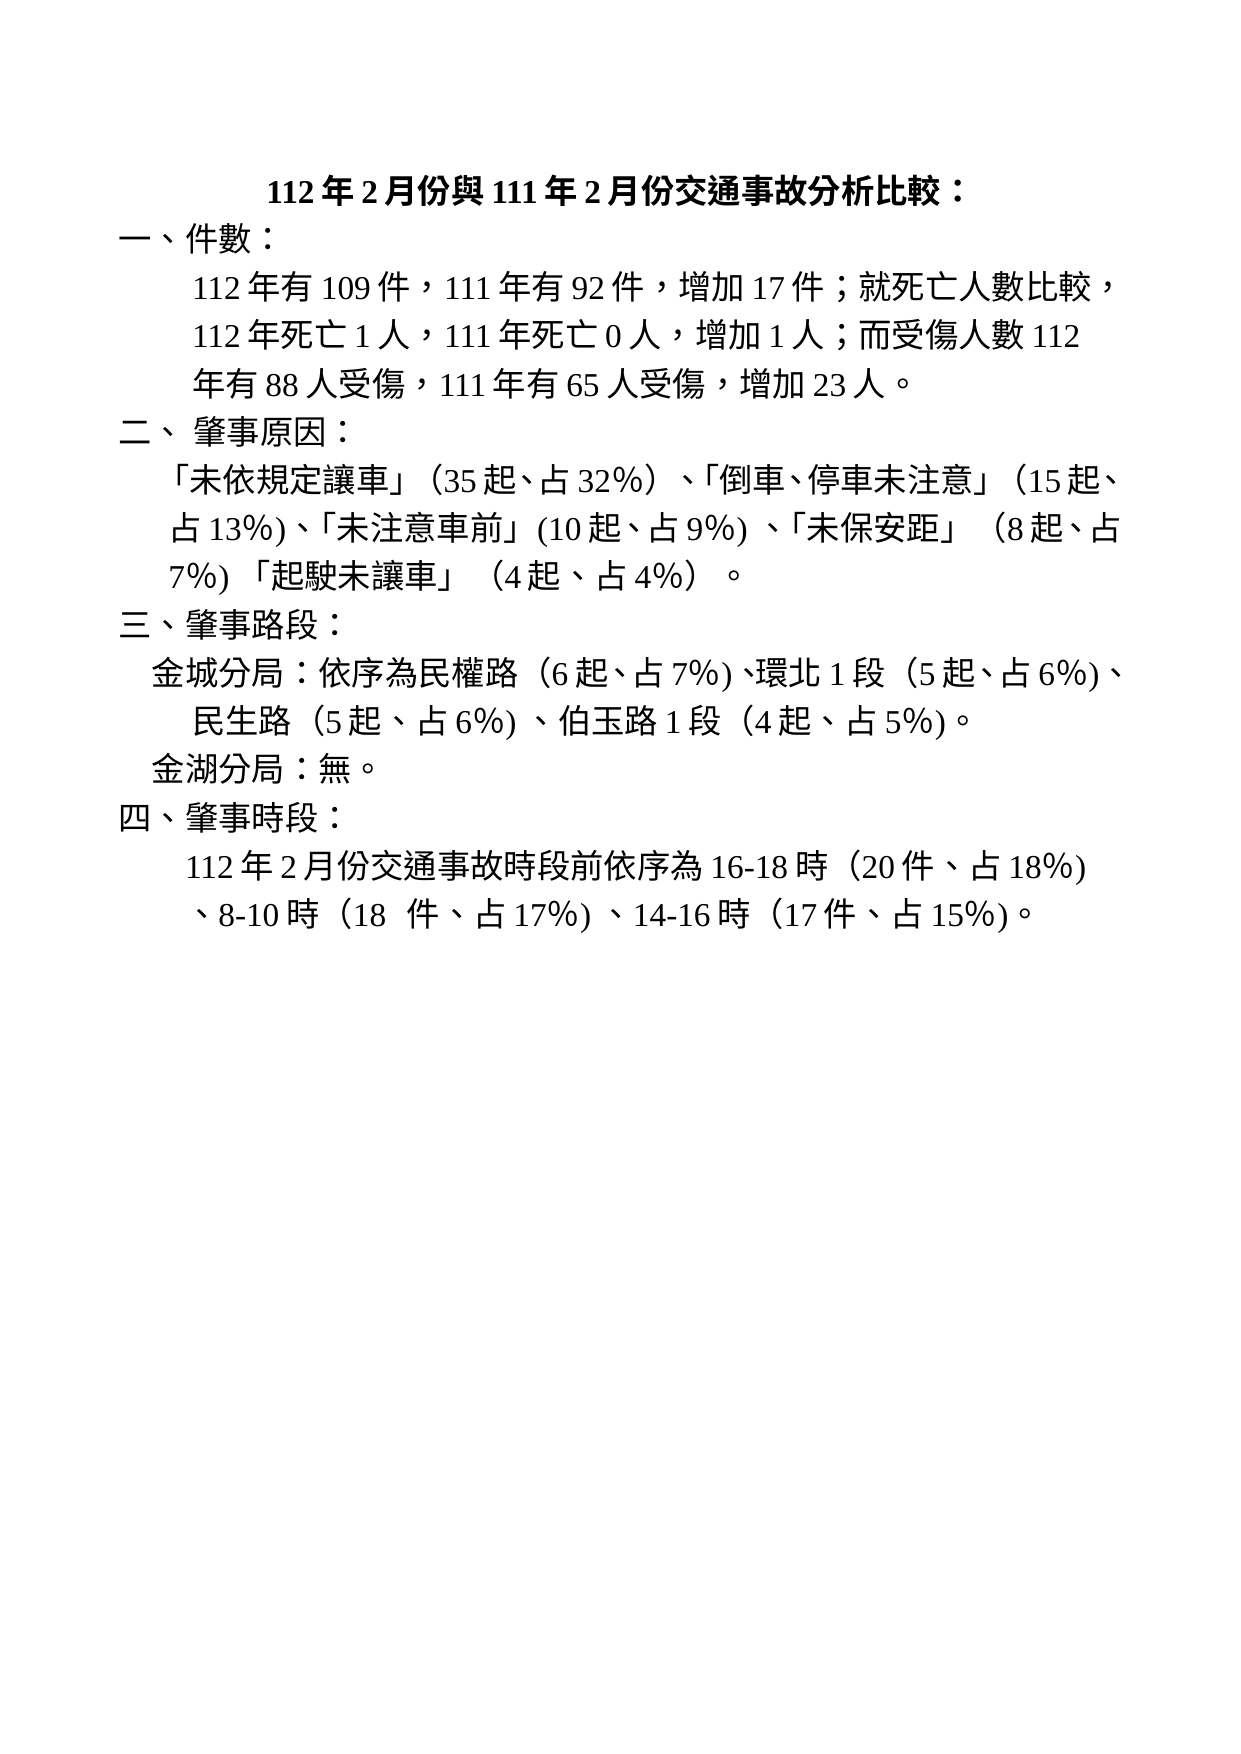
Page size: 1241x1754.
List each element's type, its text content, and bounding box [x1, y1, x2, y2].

text 「未依規定讓車」（35起、占32％）、「倒車、停車未注意」（15起、占13％)、「未注意車前」 (10起、占9％) 、「未保安距」 （8起、占7％) 「起駛未讓車」（4起、占4％）。 [168, 454, 1122, 598]
text 112年死亡1人，111年死亡0人，增加1人；而受傷人數112 [118, 309, 1122, 357]
text 一、件數： [118, 213, 1122, 261]
text 金城分局：依序為民權路（6起、占7％)、環北1段（5起、占6％)、民生路（5起、占6％) 、伯玉路1段（4起、占5％)。 [118, 647, 1122, 743]
text 年有88人受傷，111年有65人受傷，增加23人。 [118, 357, 1122, 406]
list 肇事原因： [118, 406, 1122, 454]
text 112年2月份與111年2月份交通事故分析比較： [118, 164, 1122, 213]
text 三、肇事路段： [118, 598, 1122, 647]
text 112年有109件，111年有92件，增加17件；就死亡人數比較， [118, 261, 1122, 309]
text 四、肇事時段： [118, 791, 1122, 840]
text 112年2月份交通事故時段前依序為16-18時（20件、占18％) 、8-10時（18件、占17％) 、14-16時（17件、占15％)。 [185, 840, 1122, 936]
text 金湖分局：無。 [118, 743, 1122, 791]
